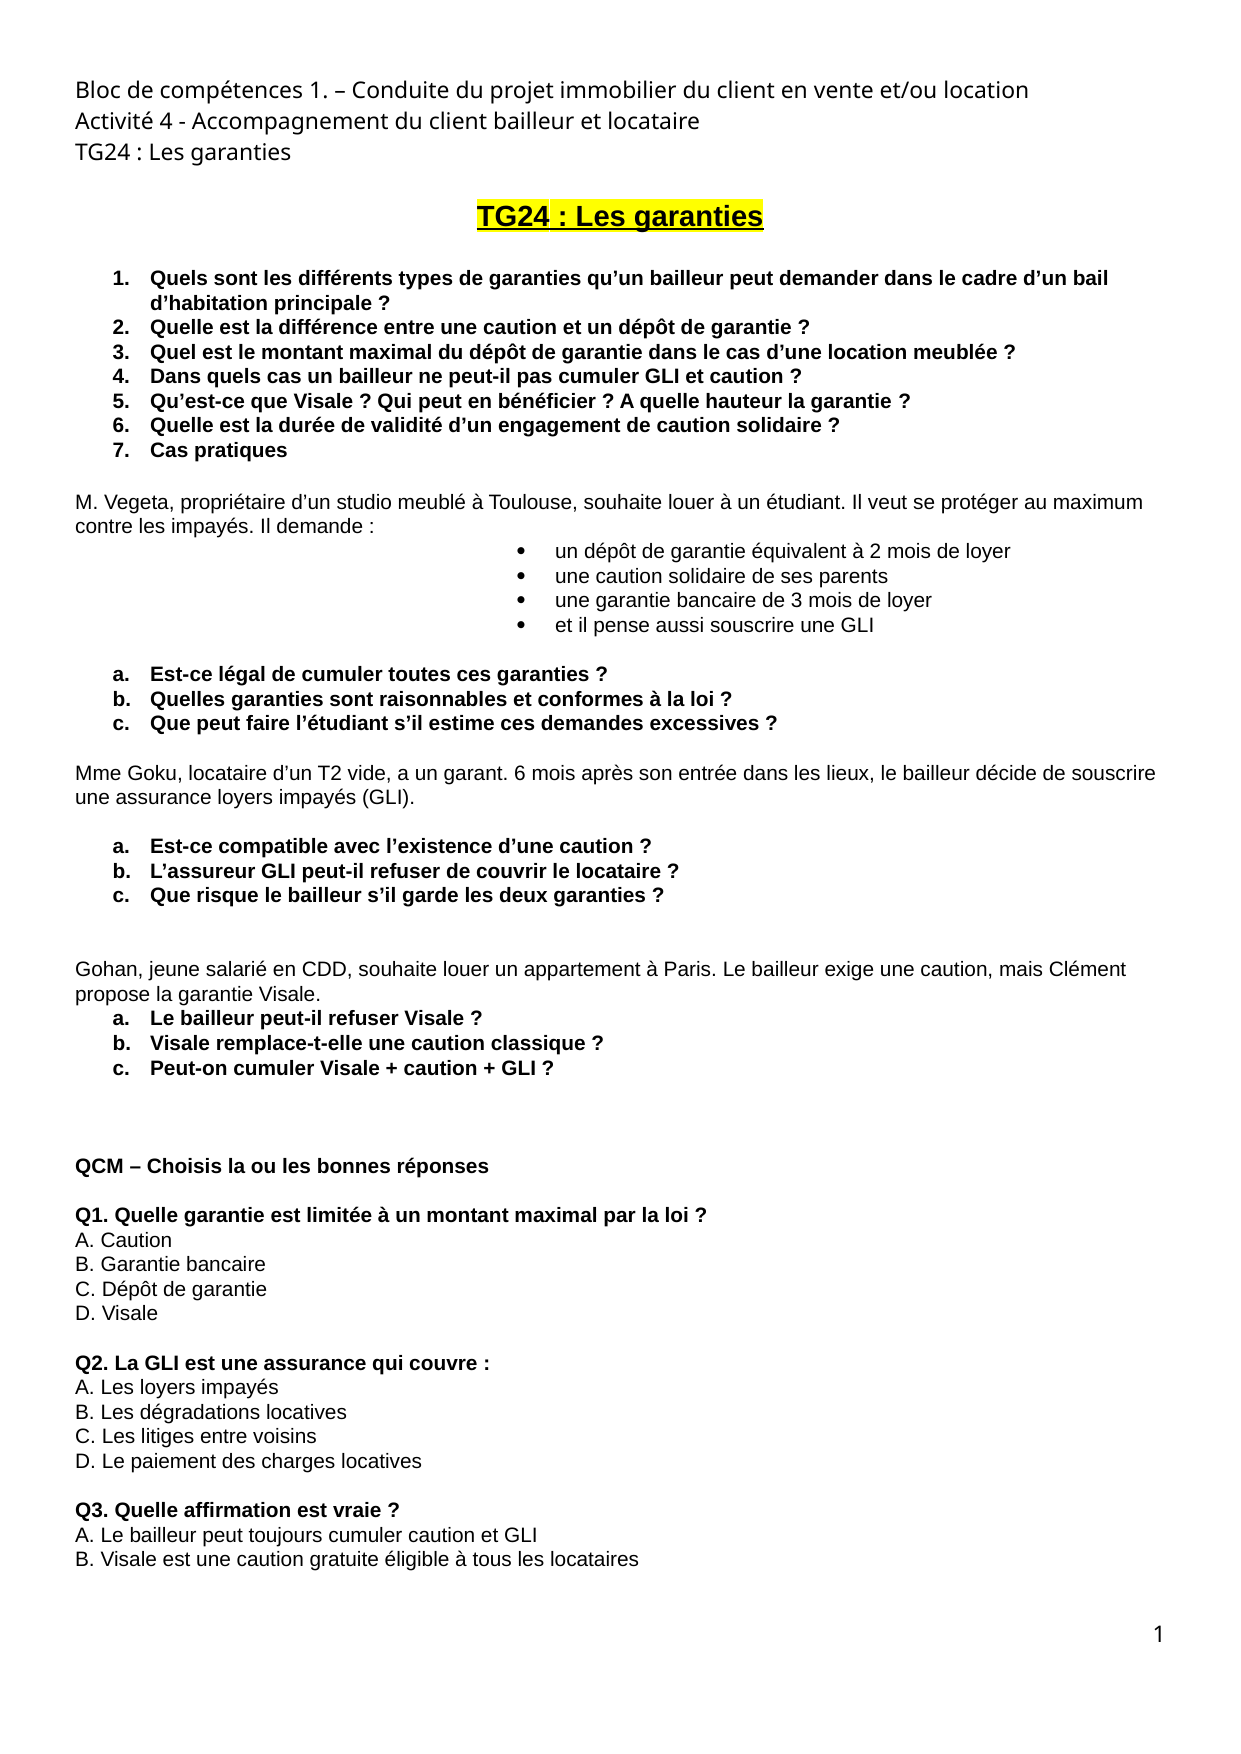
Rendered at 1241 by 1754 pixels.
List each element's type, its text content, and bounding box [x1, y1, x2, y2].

list et il pense aussi souscrire une GLI [517, 613, 1165, 637]
text Q1. Quelle garantie est limitée à un montant maximal par la loi ? [75, 1203, 1165, 1227]
list Quelle est la différence entre une caution et un dépôt de garantie ? [112, 315, 1165, 339]
list Est-ce compatible avec l’existence d’une caution ? [112, 834, 1165, 858]
list Quel est le montant maximal du dépôt de garantie dans le cas d’une location meublée ? [112, 339, 1165, 363]
list Que risque le bailleur s’il garde les deux garanties ? [112, 883, 1165, 907]
text Q2. La GLI est une assurance qui couvre : [75, 1350, 1165, 1374]
list Est-ce légal de cumuler toutes ces garanties ? [112, 662, 1165, 686]
list Qu’est-ce que Visale ? Qui peut en bénéficier ? A quelle hauteur la garantie ? [112, 389, 1165, 413]
list une caution solidaire de ses parents [517, 563, 1165, 587]
list Le bailleur peut-il refuser Visale ? [112, 1006, 1165, 1030]
list Que peut faire l’étudiant s’il estime ces demandes excessives ? [112, 711, 1165, 735]
list un dépôt de garantie équivalent à 2 mois de loyer [517, 539, 1165, 563]
list Quelle est la durée de validité d’un engagement de caution solidaire ? [112, 413, 1165, 437]
text QCM – Choisis la ou les bonnes réponses [75, 1154, 1165, 1178]
text M. Vegeta, propriétaire d’un studio meublé à Toulouse, souhaite louer à un étudiant. Il veut se protéger au maximum contre les impayés. Il demande : [75, 489, 1165, 538]
list Dans quels cas un bailleur ne peut-il pas cumuler GLI et caution ? [112, 364, 1165, 388]
text A. Le bailleur peut toujours cumuler caution et GLI B. Visale est une caution gratuite éligible à tous les locataires [75, 1522, 1165, 1571]
text Q3. Quelle affirmation est vraie ? [75, 1498, 1165, 1522]
list Peut-on cumuler Visale + caution + GLI ? [112, 1055, 1165, 1079]
text TG24 : Les garanties [75, 199, 1165, 232]
text A. Caution B. Garantie bancaire C. Dépôt de garantie D. Visale [75, 1227, 1165, 1325]
list Visale remplace-t-elle une caution classique ? [112, 1031, 1165, 1055]
list une garantie bancaire de 3 mois de loyer [517, 588, 1165, 612]
list Quelles garanties sont raisonnables et conformes à la loi ? [112, 687, 1165, 711]
list L’assureur GLI peut-il refuser de couvrir le locataire ? [112, 859, 1165, 883]
text A. Les loyers impayés B. Les dégradations locatives C. Les litiges entre voisins D. Le paiement des charges locatives [75, 1375, 1165, 1473]
list Quels sont les différents types de garanties qu’un bailleur peut demander dans le cadre d’un bail d’habitation principale ? [112, 266, 1165, 314]
text Gohan, jeune salarié en CDD, souhaite louer un appartement à Paris. Le bailleur exige une caution, mais Clément propose la garantie Visale. [75, 957, 1165, 1006]
text Mme Goku, locataire d’un T2 vide, a un garant. 6 mois après son entrée dans les lieux, le bailleur décide de souscrire une assurance loyers impayés (GLI). [75, 760, 1165, 809]
list Cas pratiques [112, 438, 1165, 462]
